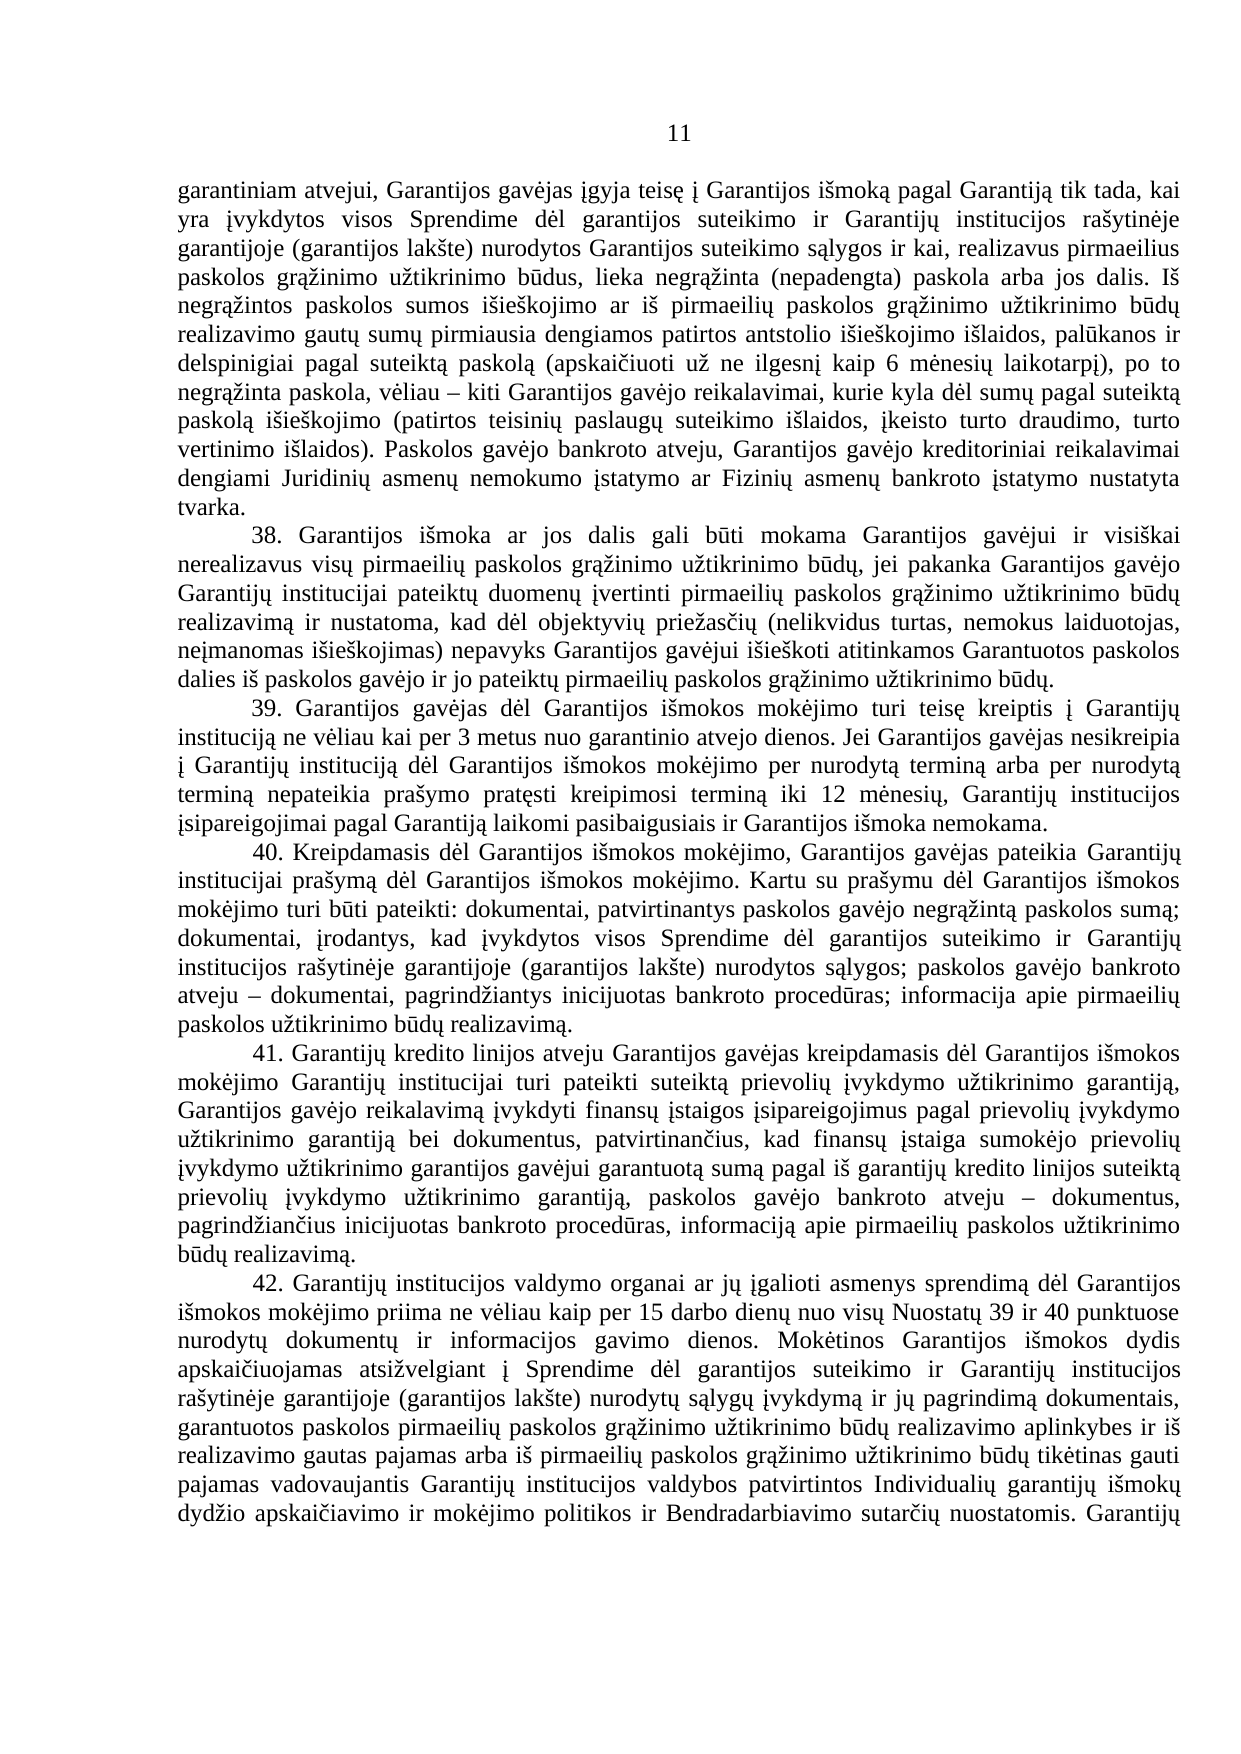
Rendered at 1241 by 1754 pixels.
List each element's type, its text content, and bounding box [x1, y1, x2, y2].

text 42. Garantijų institucijos valdymo organai ar jų įgalioti asmenys sprendimą dėl Garantijos išmokos mokėjimo priima ne vėliau kaip per 15 darbo dienų nuo visų Nuostatų 39 ir 40 punktuose nurodytų dokumentų ir informacijos gavimo dienos. Mokėtinos Garantijos išmokos dydis apskaičiuojamas atsižvelgiant į Sprendime dėl garantijos suteikimo ir Garantijų institucijos rašytinėje garantijoje (garantijos lakšte) nurodytų sąlygų įvykdymą ir jų pagrindimą dokumentais, garantuotos paskolos pirmaeilių paskolos grąžinimo užtikrinimo būdų realizavimo aplinkybes ir iš realizavimo gautas pajamas arba iš pirmaeilių paskolos grąžinimo užtikrinimo būdų tikėtinas gauti pajamas vadovaujantis Garantijų institucijos valdybos patvirtintos Individualių garantijų išmokų dydžio apskaičiavimo ir mokėjimo politikos ir Bendradarbiavimo sutarčių nuostatomis. Garantijų [177, 1268, 1181, 1527]
text 38. Garantijos išmoka ar jos dalis gali būti mokama Garantijos gavėjui ir visiškai nerealizavus visų pirmaeilių paskolos grąžinimo užtikrinimo būdų, jei pakanka Garantijos gavėjo Garantijų institucijai pateiktų duomenų įvertinti pirmaeilių paskolos grąžinimo užtikrinimo būdų realizavimą ir nustatoma, kad dėl objektyvių priežasčių (nelikvidus turtas, nemokus laiduotojas, neįmanomas išieškojimas) nepavyks Garantijos gavėjui išieškoti atitinkamos Garantuotos paskolos dalies iš paskolos gavėjo ir jo pateiktų pirmaeilių paskolos grąžinimo užtikrinimo būdų. [177, 521, 1181, 693]
text garantiniam atvejui, Garantijos gavėjas įgyja teisę į Garantijos išmoką pagal Garantiją tik tada, kai yra įvykdytos visos Sprendime dėl garantijos suteikimo ir Garantijų institucijos rašytinėje garantijoje (garantijos lakšte) nurodytos Garantijos suteikimo sąlygos ir kai, realizavus pirmaeilius paskolos grąžinimo užtikrinimo būdus, lieka negrąžinta (nepadengta) paskola arba jos dalis. Iš negrąžintos paskolos sumos išieškojimo ar iš pirmaeilių paskolos grąžinimo užtikrinimo būdų realizavimo gautų sumų pirmiausia dengiamos patirtos antstolio išieškojimo išlaidos, palūkanos ir delspinigiai pagal suteiktą paskolą (apskaičiuoti už ne ilgesnį kaip 6 mėnesių laikotarpį), po to negrąžinta paskola, vėliau – kiti Garantijos gavėjo reikalavimai, kurie kyla dėl sumų pagal suteiktą paskolą išieškojimo (patirtos teisinių paslaugų suteikimo išlaidos, įkeisto turto draudimo, turto vertinimo išlaidos). Paskolos gavėjo bankroto atveju, Garantijos gavėjo kreditoriniai reikalavimai dengiami Juridinių asmenų nemokumo įstatymo ar Fizinių asmenų bankroto įstatymo nustatyta tvarka. [177, 176, 1181, 521]
text 39. Garantijos gavėjas dėl Garantijos išmokos mokėjimo turi teisę kreiptis į Garantijų instituciją ne vėliau kai per 3 metus nuo garantinio atvejo dienos. Jei Garantijos gavėjas nesikreipia į Garantijų instituciją dėl Garantijos išmokos mokėjimo per nurodytą terminą arba per nurodytą terminą nepateikia prašymo pratęsti kreipimosi terminą iki 12 mėnesių, Garantijų institucijos įsipareigojimai pagal Garantiją laikomi pasibaigusiais ir Garantijos išmoka nemokama. [177, 693, 1181, 837]
text 40. Kreipdamasis dėl Garantijos išmokos mokėjimo, Garantijos gavėjas pateikia Garantijų institucijai prašymą dėl Garantijos išmokos mokėjimo. Kartu su prašymu dėl Garantijos išmokos mokėjimo turi būti pateikti: dokumentai, patvirtinantys paskolos gavėjo negrąžintą paskolos sumą; dokumentai, įrodantys, kad įvykdytos visos Sprendime dėl garantijos suteikimo ir Garantijų institucijos rašytinėje garantijoje (garantijos lakšte) nurodytos sąlygos; paskolos gavėjo bankroto atveju – dokumentai, pagrindžiantys inicijuotas bankroto procedūras; informacija apie pirmaeilių paskolos užtikrinimo būdų realizavimą. [177, 837, 1181, 1038]
text 41. Garantijų kredito linijos atveju Garantijos gavėjas kreipdamasis dėl Garantijos išmokos mokėjimo Garantijų institucijai turi pateikti suteiktą prievolių įvykdymo užtikrinimo garantiją, Garantijos gavėjo reikalavimą įvykdyti finansų įstaigos įsipareigojimus pagal prievolių įvykdymo užtikrinimo garantiją bei dokumentus, patvirtinančius, kad finansų įstaiga sumokėjo prievolių įvykdymo užtikrinimo garantijos gavėjui garantuotą sumą pagal iš garantijų kredito linijos suteiktą prievolių įvykdymo užtikrinimo garantiją, paskolos gavėjo bankroto atveju – dokumentus, pagrindžiančius inicijuotas bankroto procedūras, informaciją apie pirmaeilių paskolos užtikrinimo būdų realizavimą. [177, 1038, 1181, 1268]
